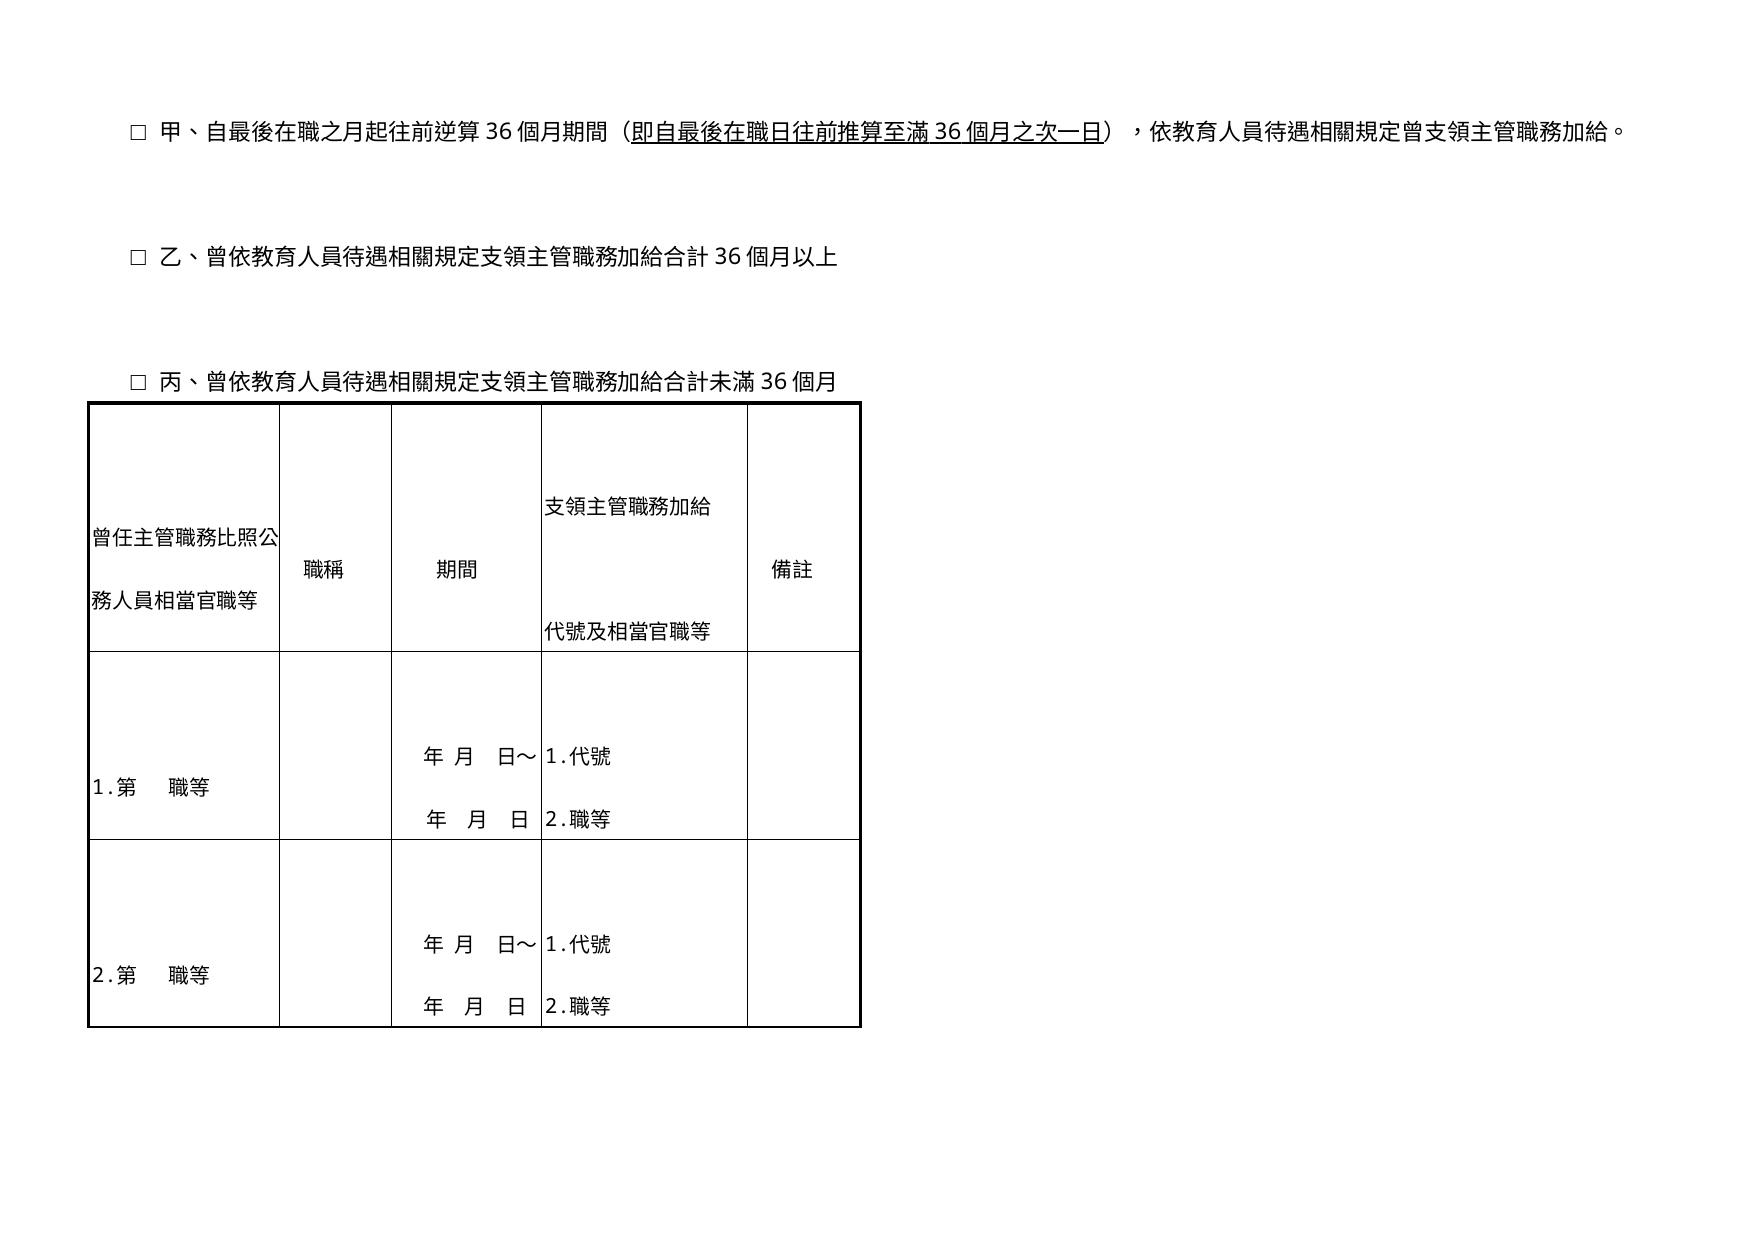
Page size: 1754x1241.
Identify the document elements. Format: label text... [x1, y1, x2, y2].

table_cell 1.代號 2.職等 [542, 652, 747, 839]
table_cell [748, 652, 859, 839]
text □ 乙、曾依教育人員待遇相關規定支領主管職務加給合計36個月以上 [131, 214, 1718, 276]
text □ 丙、曾依教育人員待遇相關規定支領主管職務加給合計未滿36個月 [131, 339, 1718, 401]
table_header 備註 [748, 405, 859, 651]
text □ 甲、自最後在職之月起往前逆算36個月期間（即自最後在職日往前推算至滿36個月之次一日），依教育人員待遇相關規定曾支領主管職務加給。 [131, 89, 1718, 151]
table_header 曾任主管職務比照公 務人員相當官職等 [90, 405, 279, 651]
table_header 期間 [392, 405, 541, 651]
table_cell 年 月 日～ 年 月 日 [392, 840, 541, 1026]
table_header 支領主管職務加給 代號及相當官職等 [542, 405, 747, 651]
table_cell 2.第 職等 [90, 840, 279, 1026]
table_header 職稱 [280, 405, 391, 651]
table_cell [280, 840, 391, 1026]
table_cell 1.代號 2.職等 [542, 840, 747, 1026]
table_cell [280, 652, 391, 839]
table_cell 1.第 職等 [90, 652, 279, 839]
table_cell 年 月 日～ 年 月 日 [392, 652, 541, 839]
table_cell [748, 840, 859, 1026]
